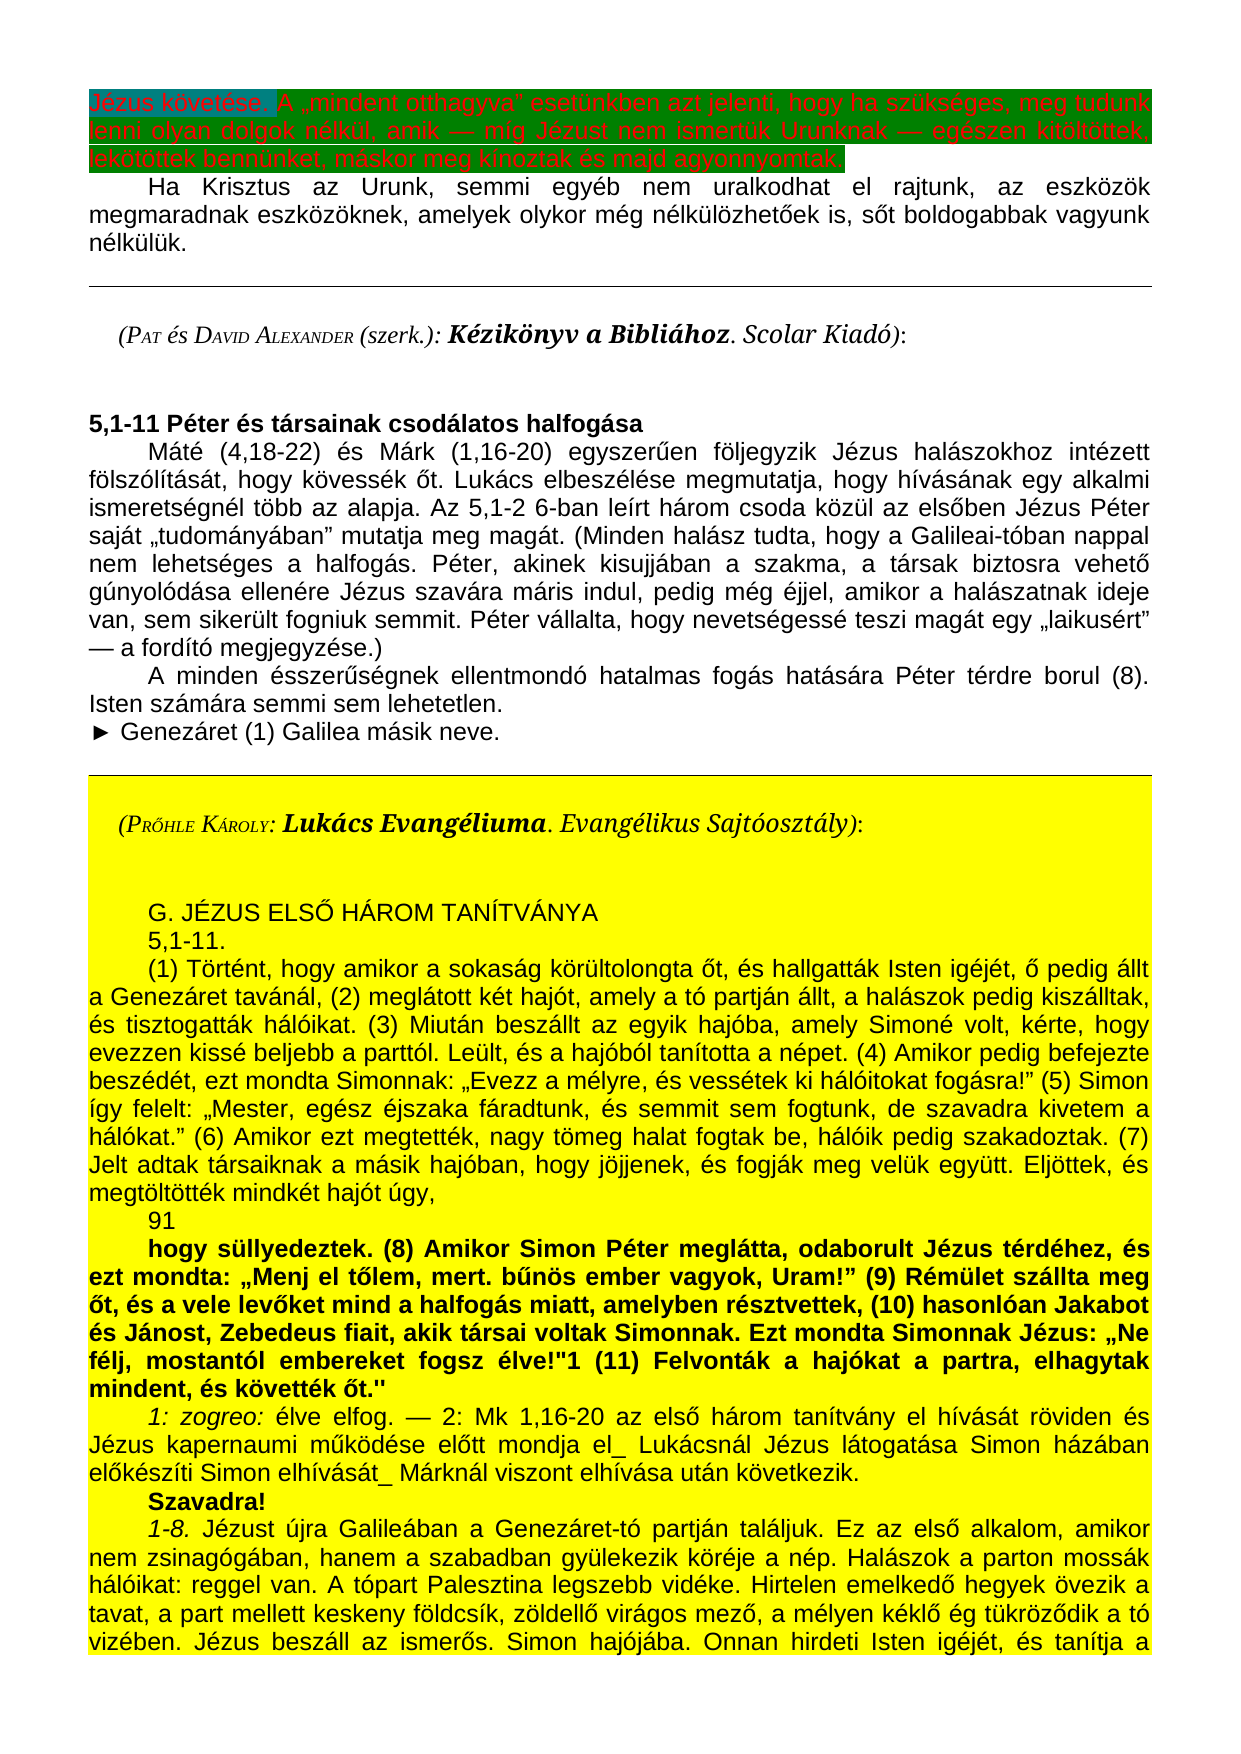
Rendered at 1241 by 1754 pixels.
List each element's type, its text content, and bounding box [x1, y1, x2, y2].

text (Prőhle Károly: Lukács Evangéliuma. Evangélikus Sajtóosztály): [88, 776, 1152, 869]
text Máté (4,18-22) és Márk (1,16-20) egyszerűen följegyzik Jézus halászokhoz intézett fölszólítását, hogy kövessék őt. Lukács elbeszélése megmutatja, hogy hívásának egy alkalmi ismeretségnél több az alapja. Az 5,1-2 6-ban leírt három csoda közül az elsőben Jézus Péter saját „tudományában” mutatja meg magát. (Minden halász tudta, hogy a Galileai-tóban nappal nem lehetséges a halfogás. Péter, akinek kisujjában a szakma, a társak biztosra vehető gúnyolódása ellenére Jézus szavára máris indul, pedig még éjjel, amikor a halászatnak ideje van, sem sikerült fogniuk semmit. Péter vállalta, hogy nevetségessé teszi magát egy „laikusért” — a fordító megjegyzése.) [88, 438, 1152, 662]
text 5,1-11 Péter és társainak csodálatos halfogása [88, 409, 1152, 438]
text Jézus követése. A „mindent otthagyva” esetünkben azt jelenti, hogy ha szükséges, meg tudunk lenni olyan dolgok nélkül, amik — míg Jézust nem ismertük Urunknak — egészen kitöltöttek, lekötöttek bennünket, máskor meg kínoztak és majd agyonnyomtak. [88, 88, 1152, 173]
text 91 [88, 1207, 1152, 1235]
text Ha Krisztus az Urunk, semmi egyéb nem uralkodhat el rajtunk, az eszközök megmaradnak eszközöknek, amelyek olykor még nélkülözhetőek is, sőt boldogabbak vagyunk nélkülük. [88, 173, 1152, 257]
text (Pat és David Alexander (szerk.): Kézikönyv a Bibliához. Scolar Kiadó): [88, 287, 1152, 380]
text G. JÉZUS ELSŐ HÁROM TANÍTVÁNYA [88, 899, 1152, 927]
text (1) Történt, hogy amikor a sokaság körültolongta őt, és hallgatták Isten igéjét, ő pedig állt a Genezáret tavánál, (2) meglátott két hajót, amely a tó partján állt, a halászok pedig kiszálltak, és tisztogatták hálóikat. (3) Miután beszállt az egyik hajóba, amely Simoné volt, kérte, hogy evezzen kissé beljebb a parttól. Leült, és a hajóból tanította a népet. (4) Amikor pedig befejezte beszédét, ezt mondta Simonnak: „Evezz a mélyre, és vessétek ki hálóitokat fogásra!” (5) Simon így felelt: „Mester, egész éjszaka fáradtunk, és semmit sem fogtunk, de szavadra kivetem a hálókat.” (6) Amikor ezt megtették, nagy tömeg halat fogtak be, hálóik pedig szakadoztak. (7) Jelt adtak társaiknak a másik hajóban, hogy jöjjenek, és fogják meg velük együtt. Eljöttek, és megtöltötték mindkét hajót úgy, [88, 955, 1152, 1207]
text hogy süllyedeztek. (8) Amikor Simon Péter meglátta, odaborult Jézus térdéhez, és ezt mondta: „Menj el tőlem, mert. bűnös ember vagyok, Uram!” (9) Rémület szállta meg őt, és a vele levőket mind a halfogás miatt, amelyben résztvettek, (10) hasonlóan Jakabot és Jánost, Zebedeus fiait, akik társai voltak Simonnak. Ezt mondta Simonnak Jézus: „Ne félj, mostantól embereket fogsz élve!"1 (11) Felvonták a hajókat a partra, elhagytak mindent, és követték őt.'' [88, 1235, 1152, 1403]
text 1-8. Jézust újra Galileában a Genezáret-tó partján találjuk. Ez az első alkalom, amikor nem zsinagógában, hanem a szabadban gyülekezik köréje a nép. Halászok a parton mossák hálóikat: reggel van. A tópart Palesztina legszebb vidéke. Hirtelen emelkedő hegyek övezik a tavat, a part mellett keskeny földcsík, zöldellő virágos mező, a mélyen kéklő ég tükröződik a tó vizében. Jézus beszáll az ismerős. Simon hajójába. Onnan hirdeti Isten igéjét, és tanítja a [88, 1515, 1152, 1655]
text ► Genezáret (1) Galilea másik neve. [88, 718, 1152, 746]
text Szavadra! [88, 1487, 1152, 1515]
text A minden ésszerűségnek ellentmondó hatalmas fogás hatására Péter térdre borul (8). Isten számára semmi sem lehetetlen. [88, 662, 1152, 718]
text 1: zogreo: élve elfog. — 2: Mk 1,16-20 az első három tanítvány el hívását röviden és Jézus kapernaumi működése előtt mondja el_ Lukácsnál Jézus látogatása Simon házában előkészíti Simon elhívását_ Márknál viszont elhívása után következik. [88, 1403, 1152, 1487]
text 5,1-11. [88, 927, 1152, 955]
